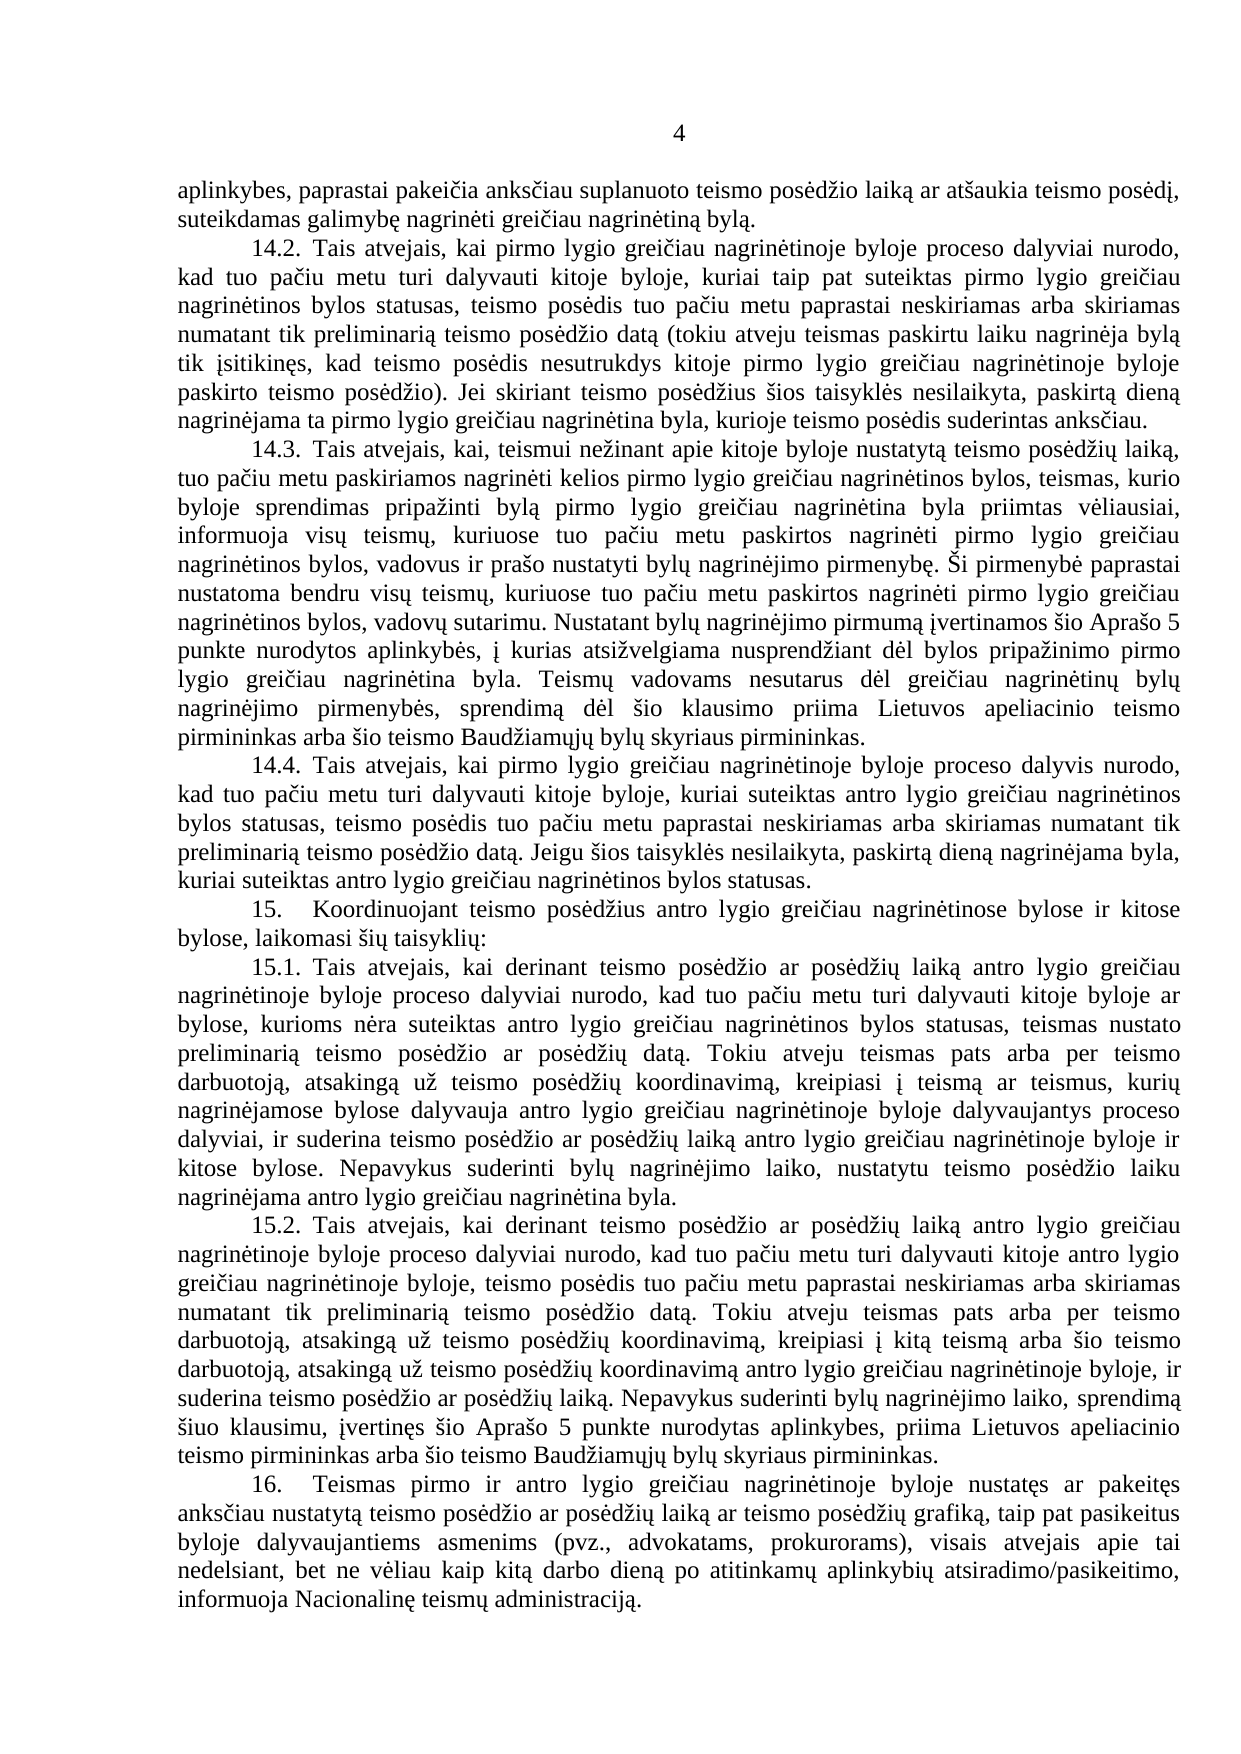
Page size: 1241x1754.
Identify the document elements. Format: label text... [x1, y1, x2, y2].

text 15. Koordinuojant teismo posėdžius antro lygio greičiau nagrinėtinose bylose ir kitose bylose, laikomasi šių taisyklių: [177, 894, 1181, 952]
text 14.4. Tais atvejais, kai pirmo lygio greičiau nagrinėtinoje byloje proceso dalyvis nurodo, kad tuo pačiu metu turi dalyvauti kitoje byloje, kuriai suteiktas antro lygio greičiau nagrinėtinos bylos statusas, teismo posėdis tuo pačiu metu paprastai neskiriamas arba skiriamas numatant tik preliminarią teismo posėdžio datą. Jeigu šios taisyklės nesilaikyta, paskirtą dieną nagrinėjama byla, kuriai suteiktas antro lygio greičiau nagrinėtinos bylos statusas. [177, 751, 1181, 894]
text 15.1. Tais atvejais, kai derinant teismo posėdžio ar posėdžių laiką antro lygio greičiau nagrinėtinoje byloje proceso dalyviai nurodo, kad tuo pačiu metu turi dalyvauti kitoje byloje ar bylose, kurioms nėra suteiktas antro lygio greičiau nagrinėtinos bylos statusas, teismas nustato preliminarią teismo posėdžio ar posėdžių datą. Tokiu atveju teismas pats arba per teismo darbuotoją, atsakingą už teismo posėdžių koordinavimą, kreipiasi į teismą ar teismus, kurių nagrinėjamose bylose dalyvauja antro lygio greičiau nagrinėtinoje byloje dalyvaujantys proceso dalyviai, ir suderina teismo posėdžio ar posėdžių laiką antro lygio greičiau nagrinėtinoje byloje ir kitose bylose. Nepavykus suderinti bylų nagrinėjimo laiko, nustatytu teismo posėdžio laiku nagrinėjama antro lygio greičiau nagrinėtina byla. [177, 952, 1181, 1211]
text 15.2. Tais atvejais, kai derinant teismo posėdžio ar posėdžių laiką antro lygio greičiau nagrinėtinoje byloje proceso dalyviai nurodo, kad tuo pačiu metu turi dalyvauti kitoje antro lygio greičiau nagrinėtinoje byloje, teismo posėdis tuo pačiu metu paprastai neskiriamas arba skiriamas numatant tik preliminarią teismo posėdžio datą. Tokiu atveju teismas pats arba per teismo darbuotoją, atsakingą už teismo posėdžių koordinavimą, kreipiasi į kitą teismą arba šio teismo darbuotoją, atsakingą už teismo posėdžių koordinavimą antro lygio greičiau nagrinėtinoje byloje, ir suderina teismo posėdžio ar posėdžių laiką. Nepavykus suderinti bylų nagrinėjimo laiko, sprendimą šiuo klausimu, įvertinęs šio Aprašo 5 punkte nurodytas aplinkybes, priima Lietuvos apeliacinio teismo pirmininkas arba šio teismo Baudžiamųjų bylų skyriaus pirmininkas. [177, 1211, 1181, 1469]
text 14.3. Tais atvejais, kai, teismui nežinant apie kitoje byloje nustatytą teismo posėdžių laiką, tuo pačiu metu paskiriamos nagrinėti kelios pirmo lygio greičiau nagrinėtinos bylos, teismas, kurio byloje sprendimas pripažinti bylą pirmo lygio greičiau nagrinėtina byla priimtas vėliausiai, informuoja visų teismų, kuriuose tuo pačiu metu paskirtos nagrinėti pirmo lygio greičiau nagrinėtinos bylos, vadovus ir prašo nustatyti bylų nagrinėjimo pirmenybę. Ši pirmenybė paprastai nustatoma bendru visų teismų, kuriuose tuo pačiu metu paskirtos nagrinėti pirmo lygio greičiau nagrinėtinos bylos, vadovų sutarimu. Nustatant bylų nagrinėjimo pirmumą įvertinamos šio Aprašo 5 punkte nurodytos aplinkybės, į kurias atsižvelgiama nusprendžiant dėl bylos pripažinimo pirmo lygio greičiau nagrinėtina byla. Teismų vadovams nesutarus dėl greičiau nagrinėtinų bylų nagrinėjimo pirmenybės, sprendimą dėl šio klausimo priima Lietuvos apeliacinio teismo pirmininkas arba šio teismo Baudžiamųjų bylų skyriaus pirmininkas. [177, 434, 1181, 751]
text 14.2. Tais atvejais, kai pirmo lygio greičiau nagrinėtinoje byloje proceso dalyviai nurodo, kad tuo pačiu metu turi dalyvauti kitoje byloje, kuriai taip pat suteiktas pirmo lygio greičiau nagrinėtinos bylos statusas, teismo posėdis tuo pačiu metu paprastai neskiriamas arba skiriamas numatant tik preliminarią teismo posėdžio datą (tokiu atveju teismas paskirtu laiku nagrinėja bylą tik įsitikinęs, kad teismo posėdis nesutrukdys kitoje pirmo lygio greičiau nagrinėtinoje byloje paskirto teismo posėdžio). Jei skiriant teismo posėdžius šios taisyklės nesilaikyta, paskirtą dieną nagrinėjama ta pirmo lygio greičiau nagrinėtina byla, kurioje teismo posėdis suderintas anksčiau. [177, 233, 1181, 434]
text aplinkybes, paprastai pakeičia anksčiau suplanuoto teismo posėdžio laiką ar atšaukia teismo posėdį, suteikdamas galimybę nagrinėti greičiau nagrinėtiną bylą. [177, 176, 1181, 233]
text 16. Teismas pirmo ir antro lygio greičiau nagrinėtinoje byloje nustatęs ar pakeitęs anksčiau nustatytą teismo posėdžio ar posėdžių laiką ar teismo posėdžių grafiką, taip pat pasikeitus byloje dalyvaujantiems asmenims (pvz., advokatams, prokurorams), visais atvejais apie tai nedelsiant, bet ne vėliau kaip kitą darbo dieną po atitinkamų aplinkybių atsiradimo/pasikeitimo, informuoja Nacionalinę teismų administraciją. [177, 1469, 1181, 1613]
